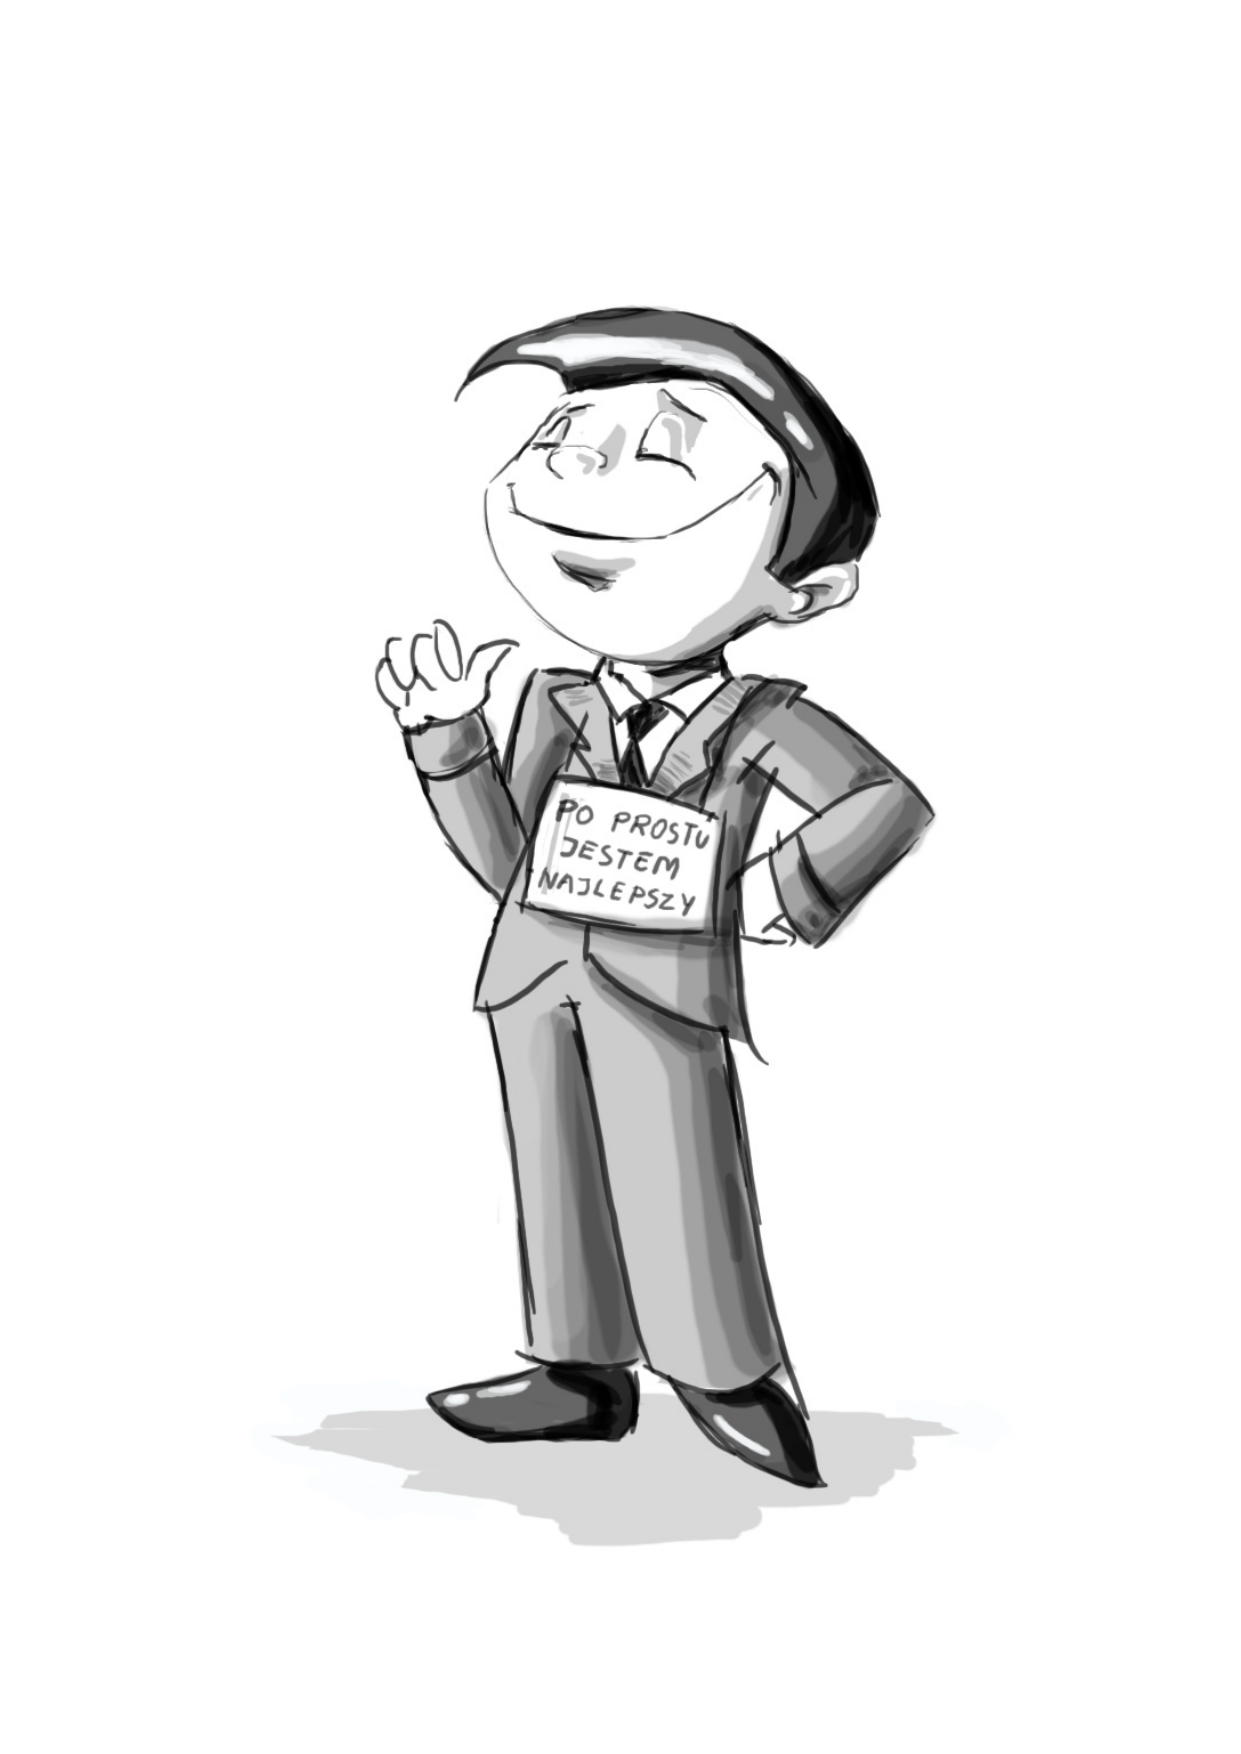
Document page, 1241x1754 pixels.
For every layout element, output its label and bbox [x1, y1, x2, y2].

picture [147, 147, 1060, 1607]
